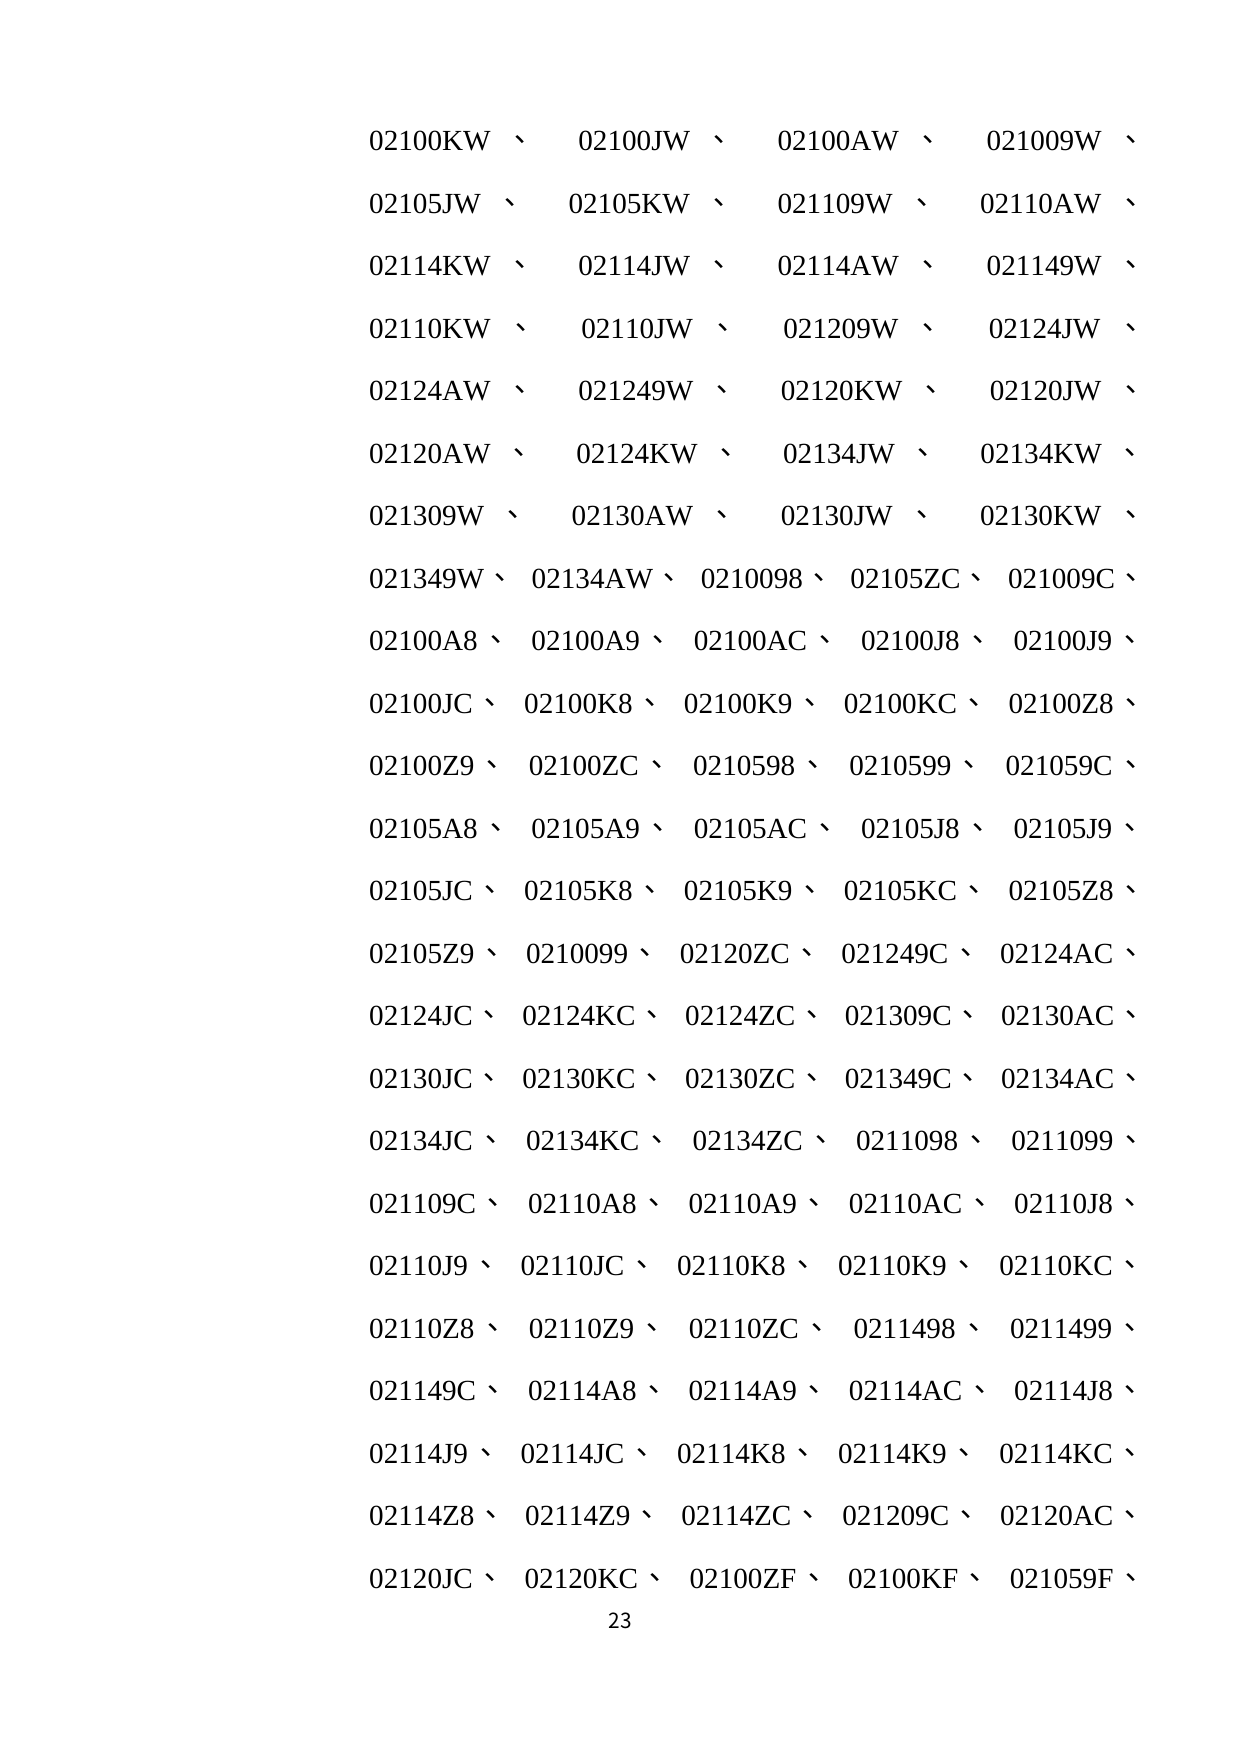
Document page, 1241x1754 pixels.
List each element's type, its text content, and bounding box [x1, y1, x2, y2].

text 02100KW、 02100JW、 02100AW、 021009W、 02105JW、 02105KW、 021109W、 02110AW、 02114KW、 02114JW、 02114AW、 021149W、 02110KW、 02110JW、 021209W、 02124JW、 02124AW、 021249W、 02120KW、 02120JW、 02120AW、 02124KW、 02134JW、 02134KW、 021309W、 02130AW、 02130JW、 02130KW、 021349W、 02134AW、 0210098、 02105ZC、 021009C、 02100A8、 02100A9、 02100AC、 02100J8、 02100J9、 02100JC、 02100K8、 02100K9、 02100KC、 02100Z8、 02100Z9、 02100ZC、 0210598、 0210599、 021059C、 02105A8、 02105A9、 02105AC、 02105J8、 02105J9、 02105JC、 02105K8、 02105K9、 02105KC、 02105Z8、 02105Z9、 0210099、 02120ZC、 021249C、 02124AC、 02124JC、 02124KC、 02124ZC、 021309C、 02130AC、 02130JC、 02130KC、 02130ZC、 021349C、 02134AC、 02134JC、 02134KC、 02134ZC、 0211098、 0211099、 021109C、 02110A8、 02110A9、 02110AC、 02110J8、 02110J9、 02110JC、 02110K8、 02110K9、 02110KC、 02110Z8、 02110Z9、 02110ZC、 0211498、 0211499、 021149C、 02114A8、 02114A9、 02114AC、 02114J8、 02114J9、 02114JC、 02114K8、 02114K9、 02114KC、 02114Z8、 02114Z9、 02114ZC、 021209C、 02120AC、 02120JC、 02120KC、 02100ZF、 02100KF、 021059F、 [276, 96, 1145, 1596]
